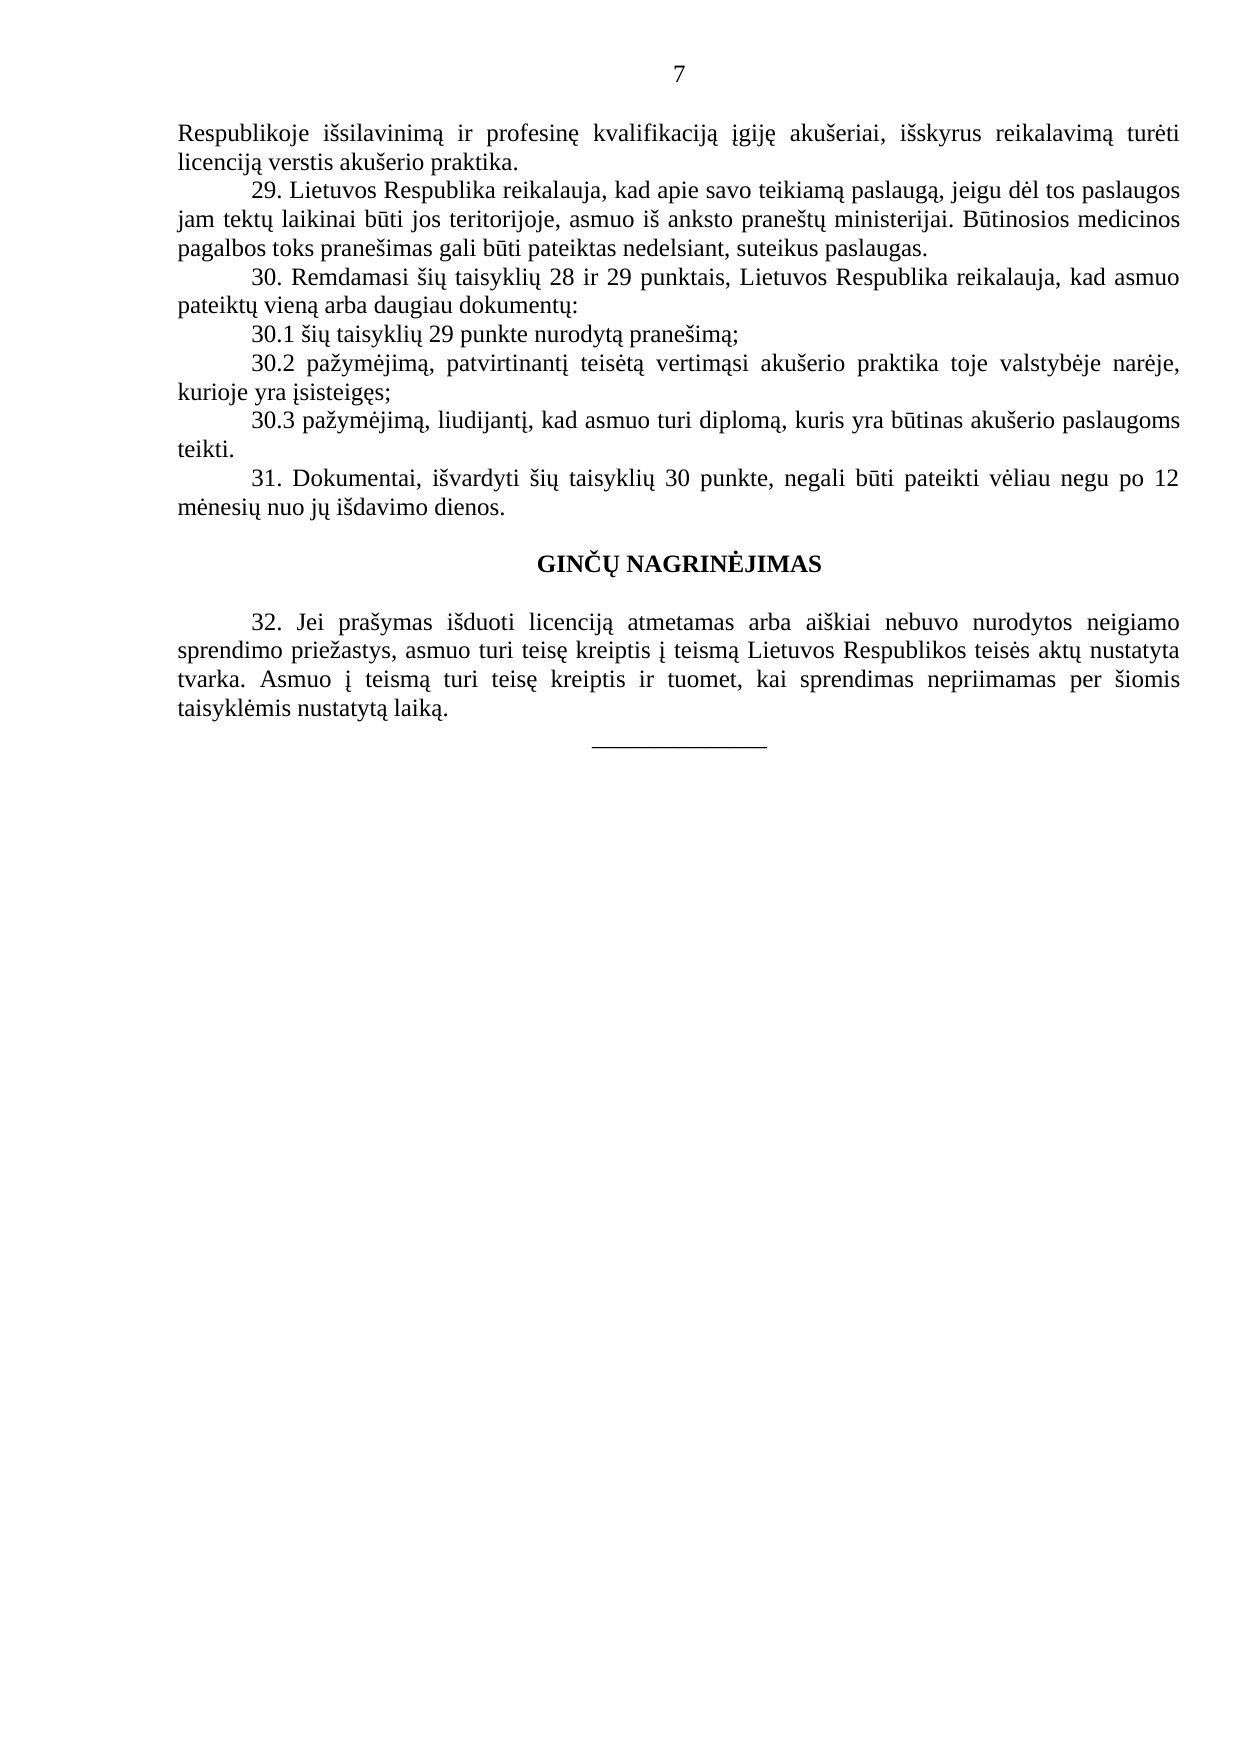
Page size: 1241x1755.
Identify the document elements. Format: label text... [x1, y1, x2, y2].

text Respublikoje išsilavinimą ir profesinę kvalifikaciją įgiję akušeriai, išskyrus reikalavimą turėti licenciją verstis akušerio praktika. [177, 118, 1181, 176]
text ______________ [177, 722, 1181, 751]
text 29. Lietuvos Respublika reikalauja, kad apie savo teikiamą paslaugą, jeigu dėl tos paslaugos jam tektų laikinai būti jos teritorijoje, asmuo iš anksto praneštų ministerijai. Būtinosios medicinos pagalbos toks pranešimas gali būti pateiktas nedelsiant, suteikus paslaugas. [177, 176, 1181, 262]
text 30. Remdamasi šių taisyklių 28 ir 29 punktais, Lietuvos Respublika reikalauja, kad asmuo pateiktų vieną arba daugiau dokumentų: [177, 262, 1181, 319]
text 31. Dokumentai, išvardyti šių taisyklių 30 punkte, negali būti pateikti vėliau negu po 12 mėnesių nuo jų išdavimo dienos. [177, 463, 1181, 521]
text 30.1 šių taisyklių 29 punkte nurodytą pranešimą; [177, 319, 1181, 348]
text GINČŲ NAGRINĖJIMAS [177, 549, 1181, 578]
text 30.2 pažymėjimą, patvirtinantį teisėtą vertimąsi akušerio praktika toje valstybėje narėje, kurioje yra įsisteigęs; [177, 348, 1181, 406]
text 32. Jei prašymas išduoti licenciją atmetamas arba aiškiai nebuvo nurodytos neigiamo sprendimo priežastys, asmuo turi teisę kreiptis į teismą Lietuvos Respublikos teisės aktų nustatyta tvarka. Asmuo į teismą turi teisę kreiptis ir tuomet, kai sprendimas nepriimamas per šiomis taisyklėmis nustatytą laiką. [177, 607, 1181, 722]
text 30.3 pažymėjimą, liudijantį, kad asmuo turi diplomą, kuris yra būtinas akušerio paslaugoms teikti. [177, 406, 1181, 463]
